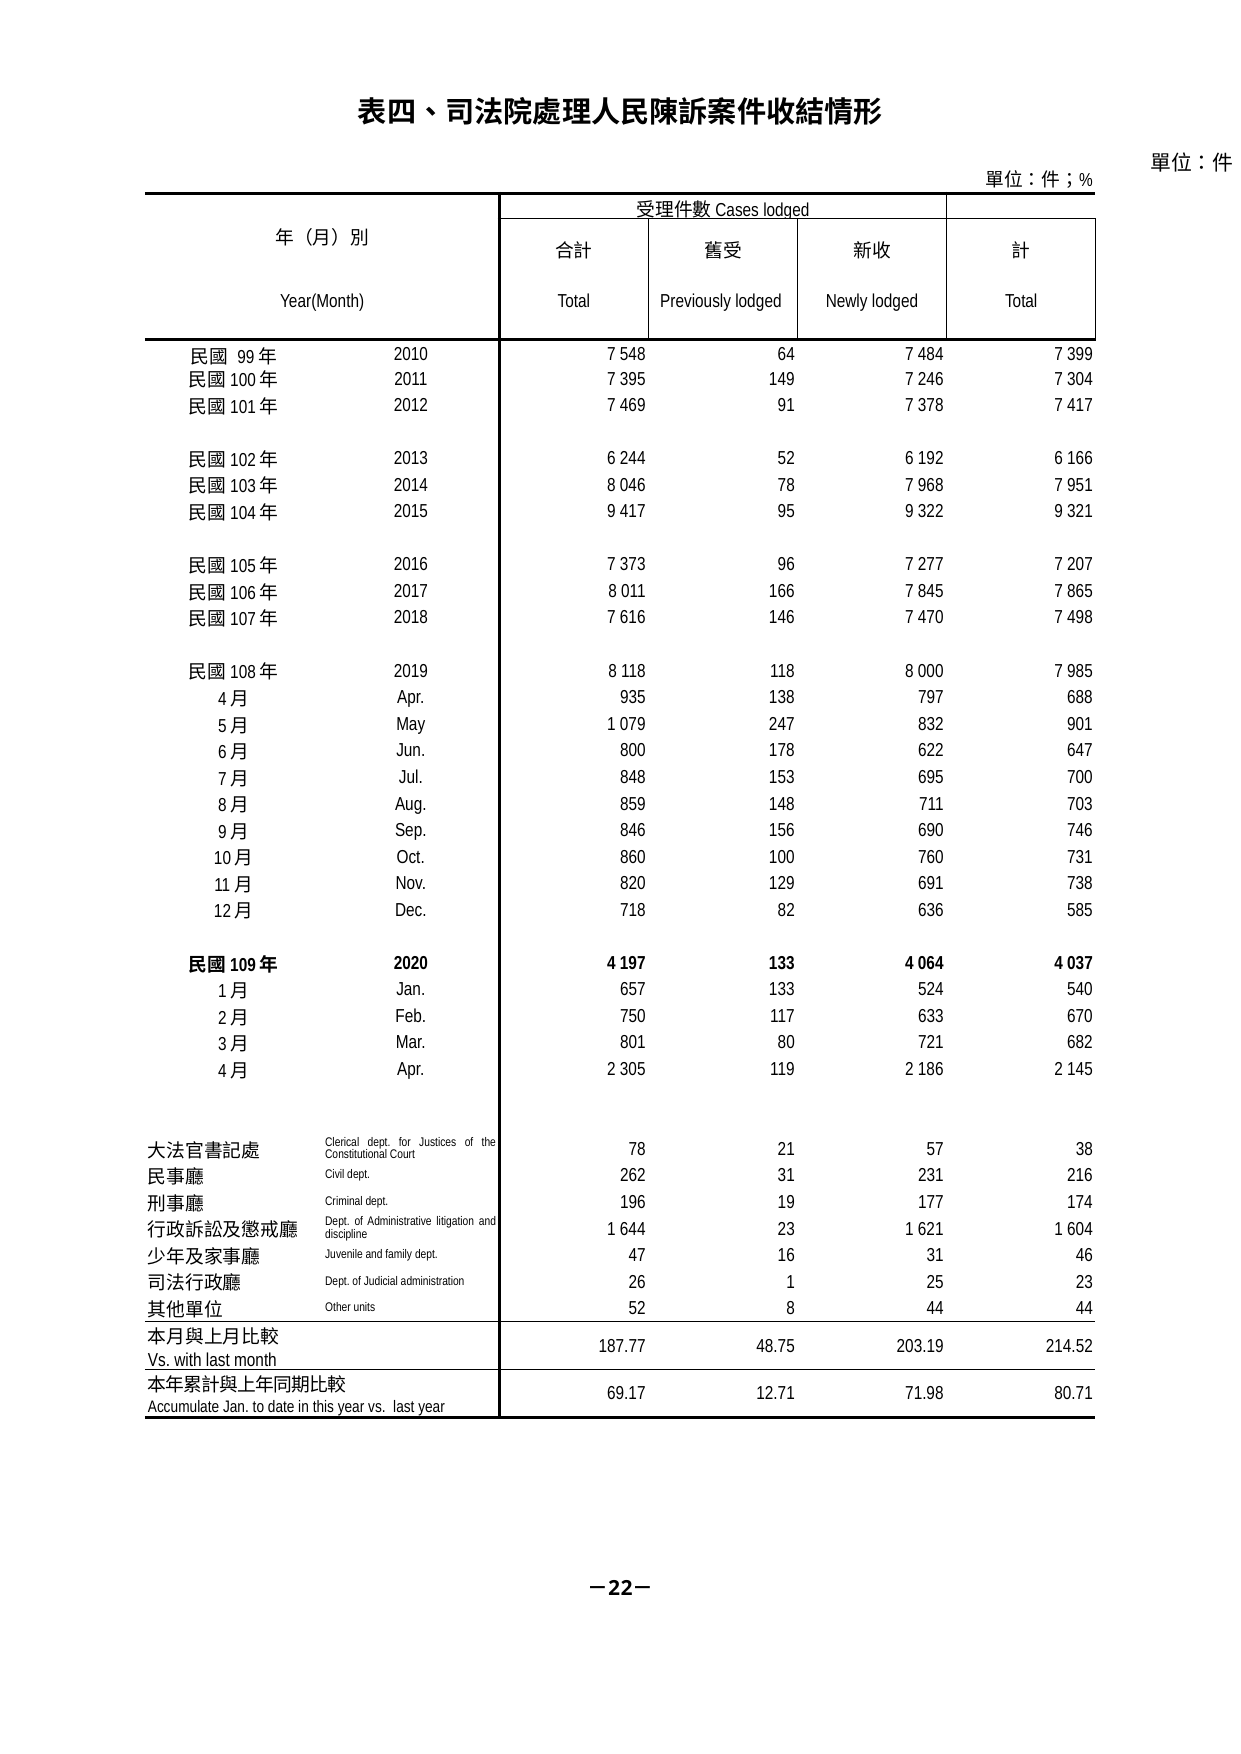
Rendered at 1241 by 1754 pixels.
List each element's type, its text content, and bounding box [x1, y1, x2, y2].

table_cell 38 [946, 1135, 1095, 1162]
table_cell 129 [648, 870, 797, 896]
table_cell 901 [946, 710, 1095, 737]
table_cell Sep. [322, 816, 498, 843]
table_cell 91 [648, 391, 797, 418]
table_cell 133 [648, 976, 797, 1002]
table_cell 1 621 [797, 1215, 946, 1241]
table_cell 計 [947, 219, 1095, 277]
table_cell Year(Month) [145, 277, 498, 336]
table_cell [322, 418, 498, 444]
table_cell 2016 [322, 551, 498, 577]
table_cell 7 373 [501, 551, 648, 577]
table_cell 174 [946, 1188, 1095, 1215]
table_cell 9 321 [946, 498, 1095, 524]
table_cell 民國102年 [145, 445, 322, 471]
table_cell [322, 1109, 498, 1135]
table_cell [946, 418, 1095, 444]
table_cell 196 [501, 1188, 648, 1215]
table_cell 52 [501, 1295, 648, 1321]
table_cell 100 [648, 843, 797, 869]
table_cell 2010 [322, 341, 498, 365]
table_cell 1 604 [946, 1215, 1095, 1241]
table_cell 6 244 [501, 445, 648, 471]
table_cell [946, 1082, 1095, 1109]
table_cell Total [501, 277, 648, 336]
table_cell 其他單位 [145, 1295, 322, 1321]
table_cell 7 469 [501, 391, 648, 418]
table_cell 846 [501, 816, 648, 843]
table_cell 46 [946, 1241, 1095, 1268]
table_cell 31 [648, 1162, 797, 1188]
table_cell [648, 1082, 797, 1109]
table_cell 6 192 [797, 445, 946, 471]
table_cell Jan. [322, 976, 498, 1002]
table_cell 48.75 [648, 1322, 797, 1368]
table_cell 行政訴訟及懲戒廳 [145, 1215, 322, 1241]
table_cell 52 [648, 445, 797, 471]
table_cell 95 [648, 498, 797, 524]
table_cell 731 [946, 843, 1095, 869]
table_cell 138 [648, 684, 797, 710]
table_cell 2011 [322, 365, 498, 391]
table_cell 540 [946, 976, 1095, 1002]
table_cell 民國104年 [145, 498, 322, 524]
table_cell [501, 1109, 648, 1135]
table_cell Criminal dept. [322, 1188, 498, 1215]
table_cell 848 [501, 763, 648, 790]
table_cell Jun. [322, 737, 498, 763]
table_cell 7月 [145, 763, 322, 790]
table_cell 7 207 [946, 551, 1095, 577]
table_cell 新收 [798, 219, 946, 277]
table_cell 7 417 [946, 391, 1095, 418]
table_cell [501, 418, 648, 444]
table_cell [145, 1082, 322, 1109]
table_cell 4 197 [501, 949, 648, 976]
table_cell 177 [797, 1188, 946, 1215]
table_cell 9月 [145, 816, 322, 843]
table_cell 8 118 [501, 657, 648, 684]
table_cell 750 [501, 1003, 648, 1029]
table_cell 7 470 [797, 604, 946, 631]
table_cell 47 [501, 1241, 648, 1268]
table_cell Oct. [322, 843, 498, 869]
table_cell 178 [648, 737, 797, 763]
table_cell Previously lodged [649, 277, 797, 336]
table_cell 156 [648, 816, 797, 843]
table_cell 148 [648, 790, 797, 816]
table_cell 2 186 [797, 1056, 946, 1082]
text 單位：件；% [148, 164, 1092, 192]
text 表四、司法院處理人民陳訴案件收結情形 [148, 89, 1092, 131]
table_cell 149 [648, 365, 797, 391]
table_cell 133 [648, 949, 797, 976]
table_cell Mar. [322, 1029, 498, 1056]
table_cell [797, 1082, 946, 1109]
table_cell 7 304 [946, 365, 1095, 391]
table_cell 4 064 [797, 949, 946, 976]
table_header 受理件數Cases lodged [501, 195, 946, 218]
table_cell 647 [946, 737, 1095, 763]
table_cell 118 [648, 657, 797, 684]
table_cell 6月 [145, 737, 322, 763]
table_cell Jul. [322, 763, 498, 790]
table_cell 153 [648, 763, 797, 790]
table_cell [648, 1109, 797, 1135]
table_cell 82 [648, 896, 797, 923]
table_cell 682 [946, 1029, 1095, 1056]
table_cell 刑事廳 [145, 1188, 322, 1215]
table_cell 80 [648, 1029, 797, 1056]
table_cell 670 [946, 1003, 1095, 1029]
table_cell 1月 [145, 976, 322, 1002]
table_cell 935 [501, 684, 648, 710]
table_cell 7 951 [946, 471, 1095, 498]
table_cell 622 [797, 737, 946, 763]
table_cell [145, 524, 322, 551]
table_cell 801 [501, 1029, 648, 1056]
table_cell 78 [648, 471, 797, 498]
table_cell 524 [797, 976, 946, 1002]
table_cell 26 [501, 1268, 648, 1294]
table_cell 859 [501, 790, 648, 816]
table_cell 民國 99年 [145, 341, 322, 365]
table_cell 民國108年 [145, 657, 322, 684]
table_cell Total [947, 277, 1095, 336]
table_cell Feb. [322, 1003, 498, 1029]
table_cell 7 616 [501, 604, 648, 631]
table_cell 10月 [145, 843, 322, 869]
table_cell [501, 923, 648, 949]
table_cell 2月 [145, 1003, 322, 1029]
table_cell [648, 631, 797, 657]
table_cell 司法行政廳 [145, 1268, 322, 1294]
table_cell [501, 1082, 648, 1109]
table_cell [501, 631, 648, 657]
table_cell 711 [797, 790, 946, 816]
table_cell 657 [501, 976, 648, 1002]
table_header 年（月）別 [145, 195, 498, 277]
table_cell [145, 631, 322, 657]
table_cell 718 [501, 896, 648, 923]
table_cell [797, 524, 946, 551]
table_cell 8 [648, 1295, 797, 1321]
table_cell 146 [648, 604, 797, 631]
table_cell 民國109年 [145, 949, 322, 976]
table_cell 2019 [322, 657, 498, 684]
table_cell 5月 [145, 710, 322, 737]
table_cell 7 548 [501, 341, 648, 365]
table_cell 9 417 [501, 498, 648, 524]
table_cell [797, 631, 946, 657]
table_cell 2 305 [501, 1056, 648, 1082]
table_cell 7 498 [946, 604, 1095, 631]
table_cell 本月與上月比較 Vs. with last month [145, 1322, 498, 1368]
table_cell Clerical dept. for Justices of the Constitutional Court [322, 1135, 498, 1162]
table_cell 1 644 [501, 1215, 648, 1241]
table_cell 民國101年 [145, 391, 322, 418]
table_cell 4 037 [946, 949, 1095, 976]
table_cell 2 145 [946, 1056, 1095, 1082]
table_cell 11月 [145, 870, 322, 896]
table_cell 2015 [322, 498, 498, 524]
text [1150, 139, 1240, 146]
table_cell 16 [648, 1241, 797, 1268]
table_cell 760 [797, 843, 946, 869]
table_cell 19 [648, 1188, 797, 1215]
table_cell 78 [501, 1135, 648, 1162]
table_cell [648, 418, 797, 444]
table_cell 691 [797, 870, 946, 896]
table_cell 12月 [145, 896, 322, 923]
table_cell 民國103年 [145, 471, 322, 498]
table_cell 本年累計與上年同期比較 Accumulate Jan. to date in this year vs. last year [145, 1370, 498, 1416]
table_cell 2013 [322, 445, 498, 471]
table_cell 7 845 [797, 578, 946, 604]
table_cell Apr. [322, 1056, 498, 1082]
table_cell 7 399 [946, 341, 1095, 365]
table_cell 216 [946, 1162, 1095, 1188]
table_cell Aug. [322, 790, 498, 816]
table_cell 25 [797, 1268, 946, 1294]
table_cell 2014 [322, 471, 498, 498]
table_cell 7 277 [797, 551, 946, 577]
table_cell [797, 418, 946, 444]
table_cell 721 [797, 1029, 946, 1056]
table_cell 合計 [501, 219, 648, 277]
table_cell [648, 524, 797, 551]
table_cell 262 [501, 1162, 648, 1188]
table_cell 31 [797, 1241, 946, 1268]
table_cell 69.17 [501, 1370, 648, 1416]
table_cell 12.71 [648, 1370, 797, 1416]
table_cell 舊受 [649, 219, 797, 277]
table_cell 8 046 [501, 471, 648, 498]
table_cell 820 [501, 870, 648, 896]
table_cell Civil dept. [322, 1162, 498, 1188]
text [1150, 171, 1240, 179]
table_cell 96 [648, 551, 797, 577]
table_cell [145, 418, 322, 444]
table_cell 7 378 [797, 391, 946, 418]
text 單位：件 [1150, 146, 1240, 171]
table_cell 8 000 [797, 657, 946, 684]
table_cell 民國107年 [145, 604, 322, 631]
table_cell 23 [648, 1215, 797, 1241]
table_cell 7 395 [501, 365, 648, 391]
table_cell 6 166 [946, 445, 1095, 471]
table_cell 7 865 [946, 578, 1095, 604]
table_cell 民事廳 [145, 1162, 322, 1188]
table_cell Apr. [322, 684, 498, 710]
table_cell [322, 524, 498, 551]
table_cell 695 [797, 763, 946, 790]
table_cell 23 [946, 1268, 1095, 1294]
table_cell [946, 1109, 1095, 1135]
table_cell 民國105年 [145, 551, 322, 577]
table_cell 4月 [145, 1056, 322, 1082]
table_cell 民國100年 [145, 365, 322, 391]
table_cell 民國106年 [145, 578, 322, 604]
table_cell 119 [648, 1056, 797, 1082]
table_cell 44 [797, 1295, 946, 1321]
table_cell 9 322 [797, 498, 946, 524]
table_cell Nov. [322, 870, 498, 896]
table_cell 2012 [322, 391, 498, 418]
table_cell 738 [946, 870, 1095, 896]
table_cell Other units [322, 1295, 498, 1321]
table_cell 8 011 [501, 578, 648, 604]
table_cell 832 [797, 710, 946, 737]
table_cell 585 [946, 896, 1095, 923]
table_cell 636 [797, 896, 946, 923]
table_cell [797, 1109, 946, 1135]
table_header [947, 195, 1095, 218]
table_cell [145, 1109, 322, 1135]
table_cell 8月 [145, 790, 322, 816]
table_cell 7 246 [797, 365, 946, 391]
table_cell [322, 631, 498, 657]
table_cell 21 [648, 1135, 797, 1162]
table_cell 少年及家事廳 [145, 1241, 322, 1268]
table_cell 4月 [145, 684, 322, 710]
table_cell 2018 [322, 604, 498, 631]
table_cell 746 [946, 816, 1095, 843]
table_cell 3月 [145, 1029, 322, 1056]
table_cell 633 [797, 1003, 946, 1029]
table_cell [648, 923, 797, 949]
table_cell 214.52 [946, 1322, 1095, 1368]
table_cell 1 [648, 1268, 797, 1294]
table_cell 860 [501, 843, 648, 869]
table_cell Dec. [322, 896, 498, 923]
table_cell 703 [946, 790, 1095, 816]
table_cell 44 [946, 1295, 1095, 1321]
table_cell [946, 524, 1095, 551]
table_cell Newly lodged [798, 277, 946, 336]
table_cell 57 [797, 1135, 946, 1162]
table_cell [322, 1082, 498, 1109]
table_cell 64 [648, 341, 797, 365]
table_cell Dept. of Judicial administration [322, 1268, 498, 1294]
table_cell 7 968 [797, 471, 946, 498]
table_cell [797, 923, 946, 949]
table_cell 1 079 [501, 710, 648, 737]
table_cell 大法官書記處 [145, 1135, 322, 1162]
table_cell [501, 524, 648, 551]
table_cell 690 [797, 816, 946, 843]
table_cell 700 [946, 763, 1095, 790]
table_cell 231 [797, 1162, 946, 1188]
table_cell 2020 [322, 949, 498, 976]
table_cell 688 [946, 684, 1095, 710]
table_cell 187.77 [501, 1322, 648, 1368]
table_cell [145, 923, 322, 949]
table_cell 800 [501, 737, 648, 763]
table_cell Dept. of Administrative litigation and discipline [322, 1215, 498, 1241]
table_cell 7 484 [797, 341, 946, 365]
table_cell 71.98 [797, 1370, 946, 1416]
table_cell 166 [648, 578, 797, 604]
table_cell 2017 [322, 578, 498, 604]
table_cell [946, 631, 1095, 657]
table_cell 117 [648, 1003, 797, 1029]
table_cell 203.19 [797, 1322, 946, 1368]
table_cell 80.71 [946, 1370, 1095, 1416]
table_cell May [322, 710, 498, 737]
table_cell 797 [797, 684, 946, 710]
table_cell [946, 923, 1095, 949]
table_cell [322, 923, 498, 949]
table_cell Juvenile and family dept. [322, 1241, 498, 1268]
table_cell 7 985 [946, 657, 1095, 684]
table_cell 247 [648, 710, 797, 737]
